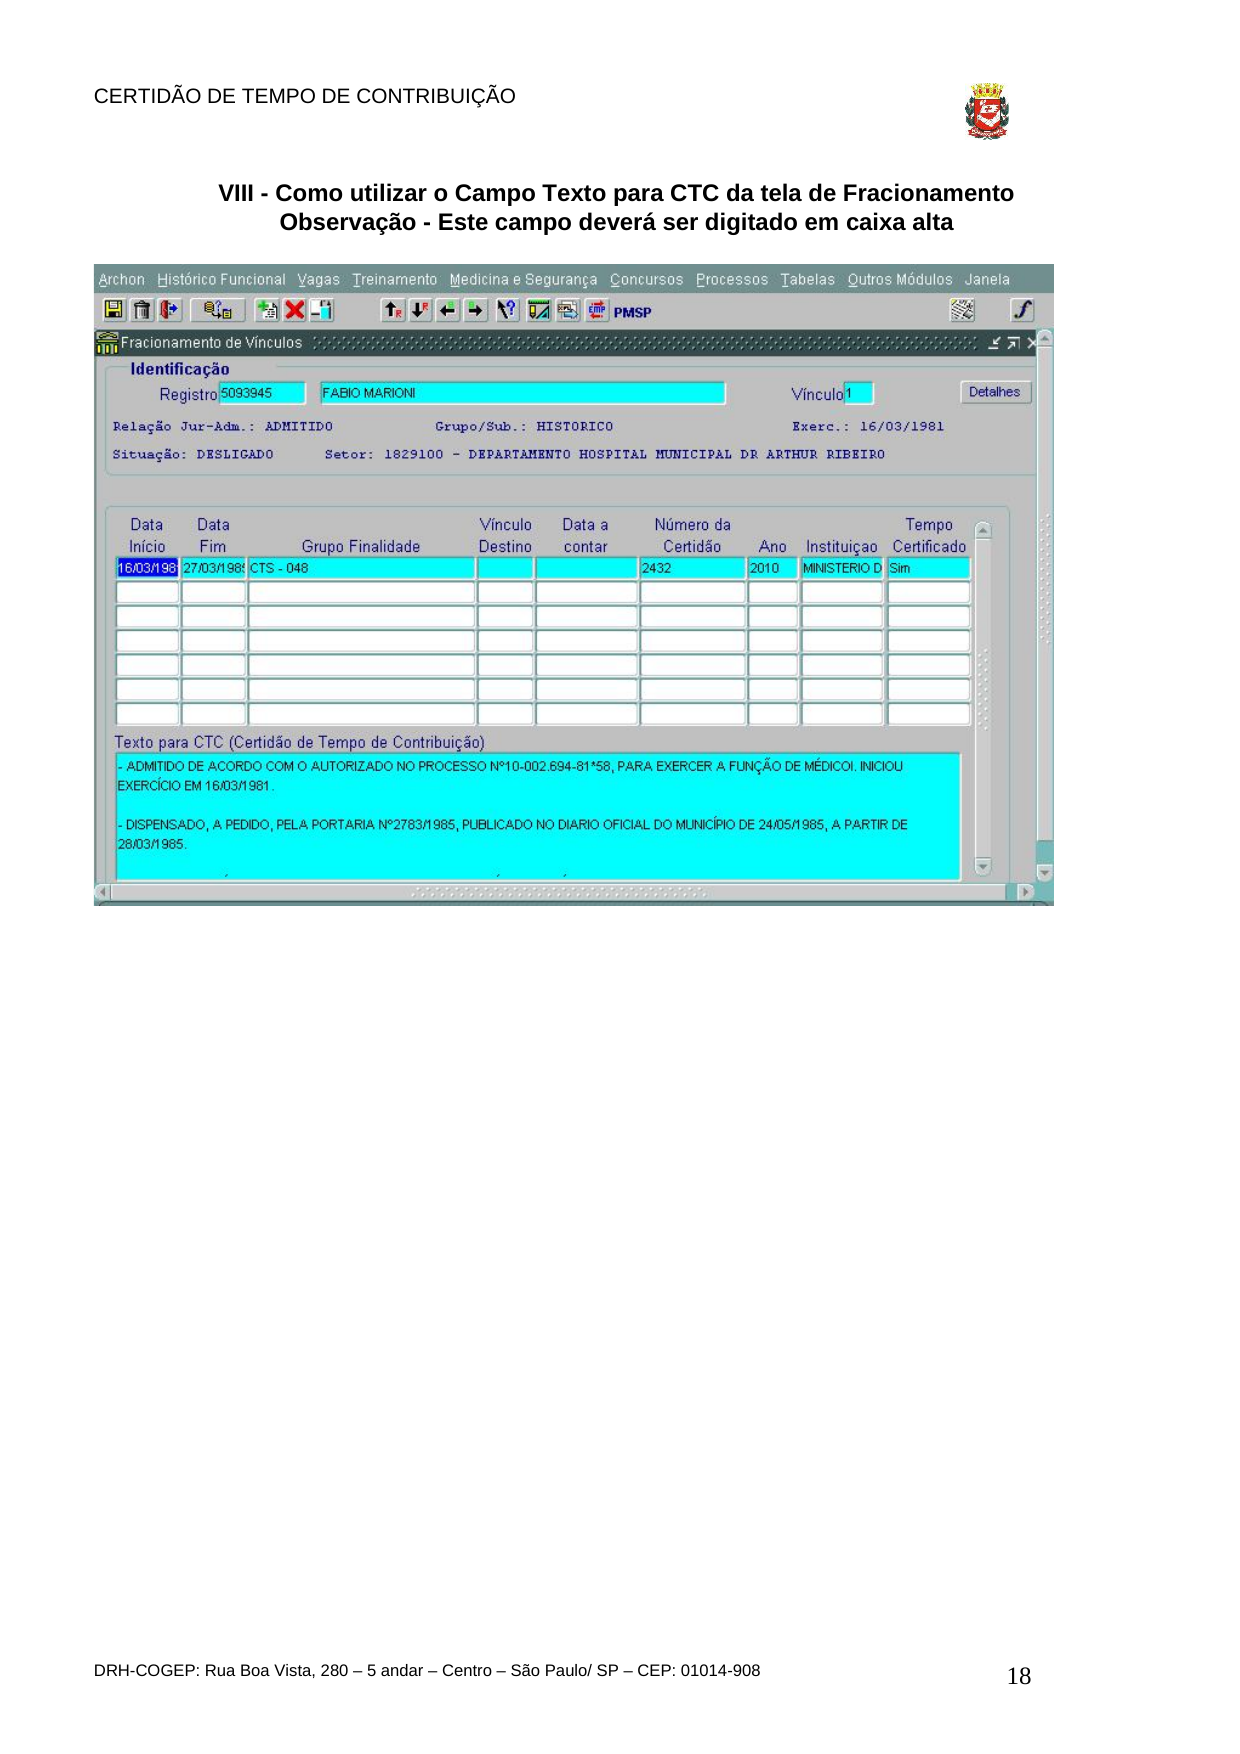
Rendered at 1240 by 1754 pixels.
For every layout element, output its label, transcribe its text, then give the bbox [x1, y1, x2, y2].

text [1009, 83, 1089, 107]
table_header 18 [883, 1661, 1031, 1689]
text CERTIDÃO DE TEMPO DE CONTRIBUIÇÃO [94, 83, 965, 107]
text VIII - Como utilizar o Campo Texto para CTC da tela de Fracionamento Observação - Este campo deverá ser digitado em caixa alta [194, 179, 1039, 235]
table_header DRH-COGEP: Rua Boa Vista, 280 – 5 andar – Centro – São Paulo/ SP – CEP: 01014-908 [94, 1661, 883, 1680]
table_cell [94, 1680, 883, 1689]
